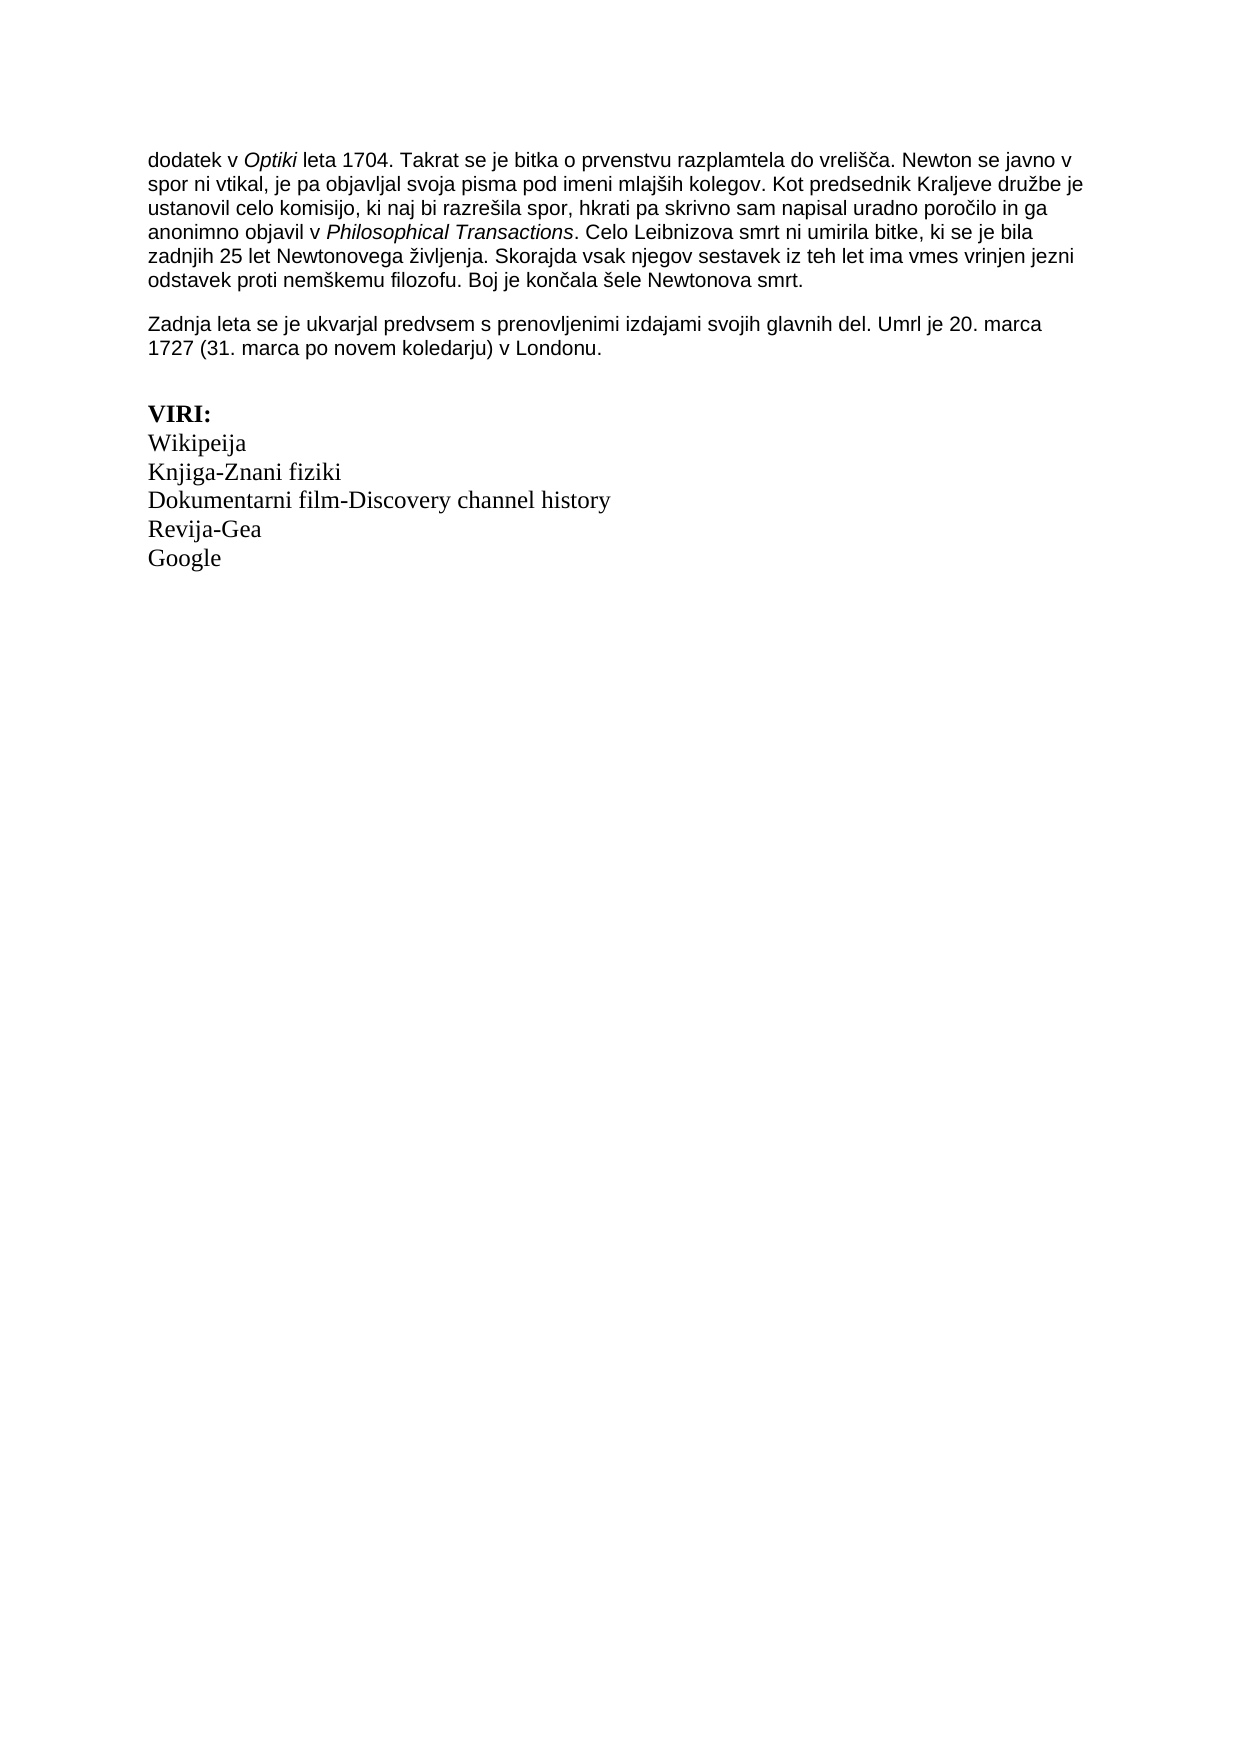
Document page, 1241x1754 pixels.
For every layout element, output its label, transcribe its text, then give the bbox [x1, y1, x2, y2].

text Zadnja leta se je ukvarjal predvsem s prenovljenimi izdajami svojih glavnih del. Umrl je 20. marca 1727 (31. marca po novem koledarju) v Londonu. [148, 312, 1093, 360]
text Knjiga-Znani fiziki [148, 457, 1093, 486]
text Google [148, 543, 1093, 572]
text VIRI: [148, 399, 1093, 428]
text dodatek v Optiki leta 1704. Takrat se je bitka o prvenstvu razplamtela do vrelišča. Newton se javno v spor ni vtikal, je pa objavljal svoja pisma pod imeni mlajših kolegov. Kot predsednik Kraljeve družbe je ustanovil celo komisijo, ki naj bi razrešila spor, hkrati pa skrivno sam napisal uradno poročilo in ga anonimno objavil v Philosophical Transactions. Celo Leibnizova smrt ni umirila bitke, ki se je bila zadnjih 25 let Newtonovega življenja. Skorajda vsak njegov sestavek iz teh let ima vmes vrinjen jezni odstavek proti nemškemu filozofu. Boj je končala šele Newtonova smrt. [148, 148, 1093, 291]
text Wikipeija [148, 428, 1093, 457]
text Dokumentarni film-Discovery channel history [148, 486, 1093, 514]
text Revija-Gea [148, 514, 1093, 543]
